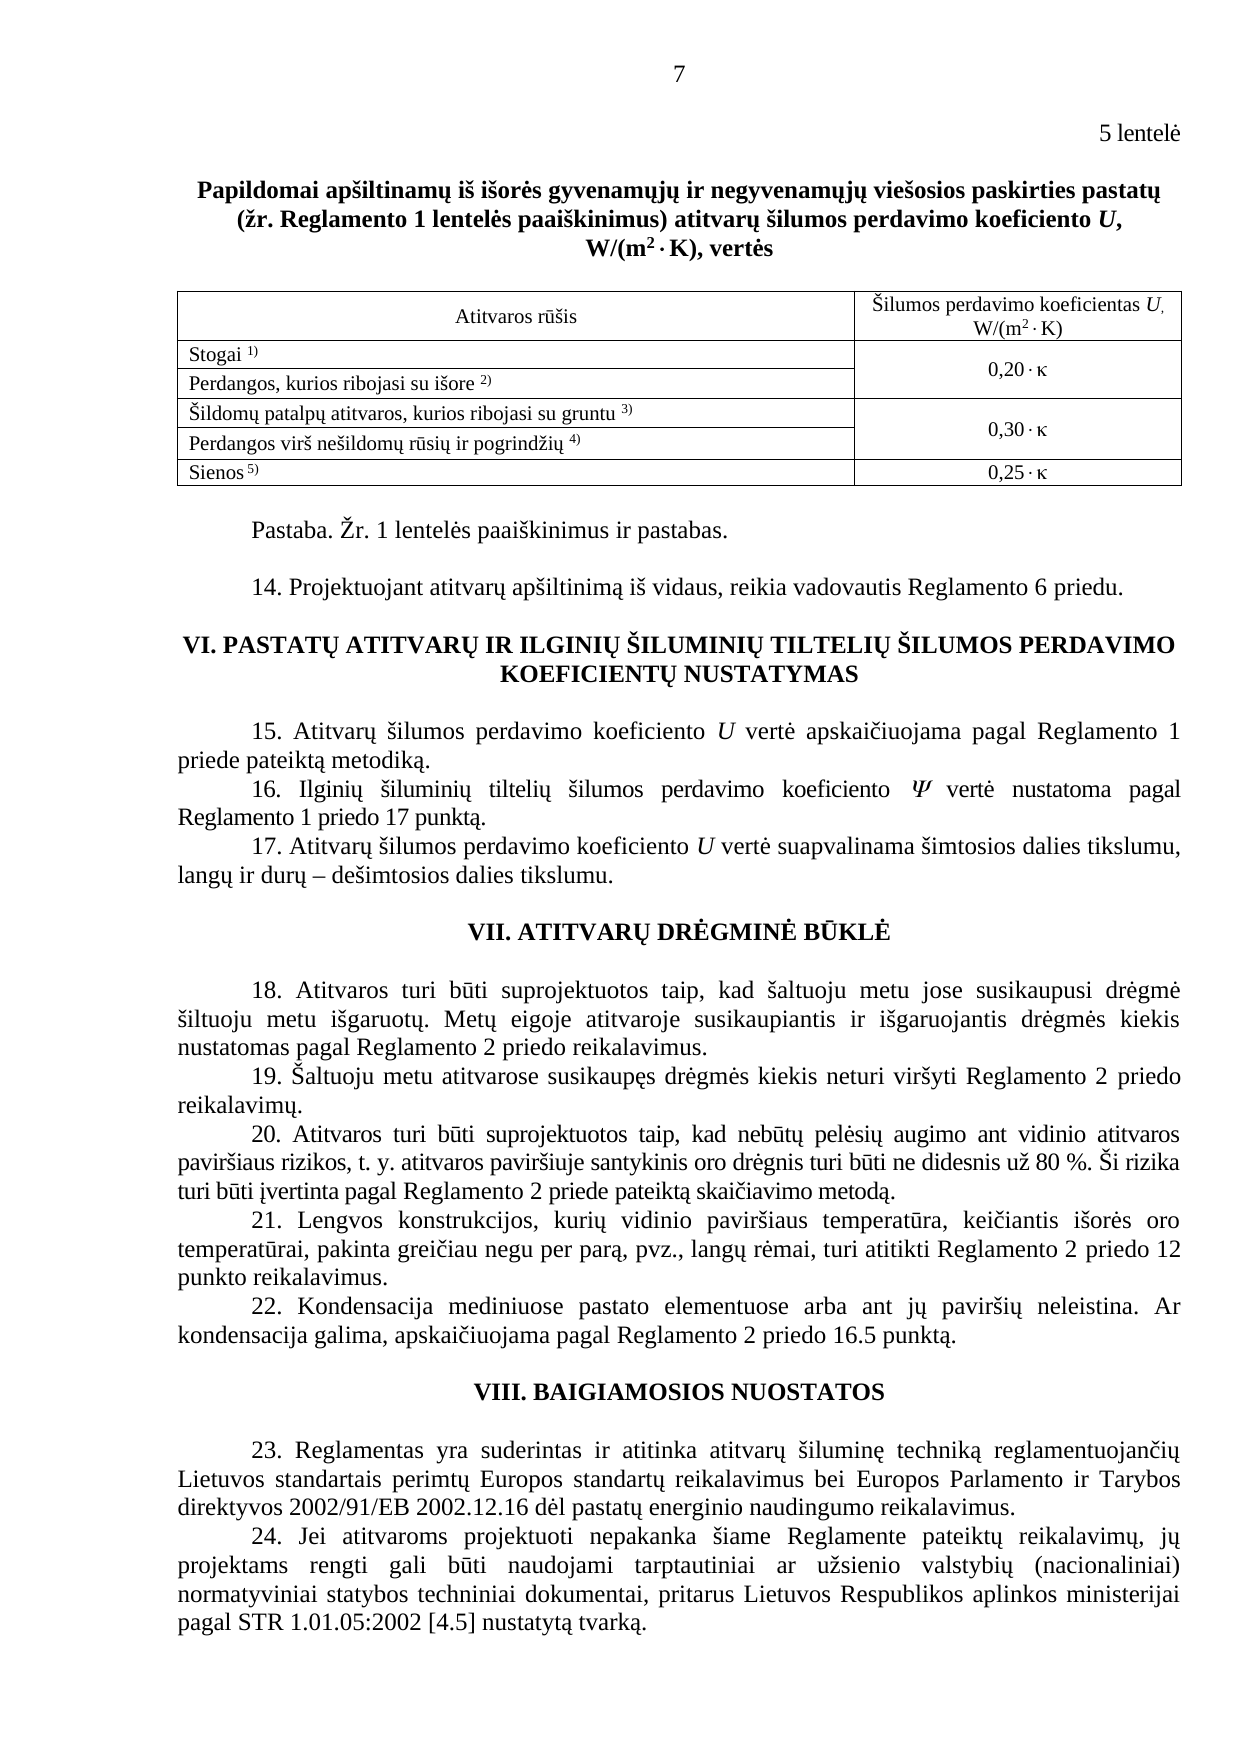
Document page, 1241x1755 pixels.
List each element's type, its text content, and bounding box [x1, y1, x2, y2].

table_cell Stogai 1) [178, 341, 854, 368]
table_cell Perdangos virš nešildomų rūsių ir pogrindžių 4) [178, 428, 854, 458]
text VI. PASTATŲ ATITVARŲ IR ilginių šiluminių tiltelių ŠILUMOS PERDAVIMO KOEFICIENTŲ NUSTATYMAS [177, 630, 1181, 687]
text 15. Atitvarų šilumos perdavimo koeficiento U vertė apskaičiuojama pagal Reglamento 1 priede pateiktą metodiką. [177, 716, 1181, 774]
table_header Atitvaros rūšis [178, 292, 854, 340]
text 21. Lengvos konstrukcijos, kurių vidinio paviršiaus temperatūra, keičiantis išorės oro temperatūrai, pakinta greičiau negu per parą, pvz., langų rėmai, turi atitikti Reglamento 2 priedo 12 punkto reikalavimus. [177, 1205, 1181, 1291]
text Pastaba. Žr. 1 lentelės paaiškinimus ir pastabas. [177, 515, 1181, 544]
text VIII. BAIGIAMOSIOS NUOSTATOS [177, 1377, 1181, 1406]
text VII. Atitvarų drėgminė būklė [177, 917, 1181, 946]
table_header Šilumos perdavimo koeficientas U, W/(m2K) [855, 292, 1181, 340]
text 5 lentelė [177, 118, 1181, 147]
table_cell Perdangos, kurios ribojasi su išore 2) [178, 369, 854, 398]
text 20. Atitvaros turi būti suprojektuotos taip, kad nebūtų pelėsių augimo ant vidinio atitvaros paviršiaus rizikos, t. y. atitvaros paviršiuje santykinis oro drėgnis turi būti ne didesnis už 80 %. Ši rizika turi būti įvertinta pagal Reglamento 2 priede pateiktą skaičiavimo metodą. [177, 1119, 1181, 1205]
text 17. Atitvarų šilumos perdavimo koeficiento U vertė suapvalinama šimtosios dalies tikslumu, langų ir durų – dešimtosios dalies tikslumu. [177, 831, 1181, 889]
text 19. Šaltuoju metu atitvarose susikaupęs drėgmės kiekis neturi viršyti Reglamento 2 priedo reikalavimų. [177, 1061, 1181, 1119]
table_cell 0,20 [855, 341, 1181, 398]
text 14. Projektuojant atitvarų apšiltinimą iš vidaus, reikia vadovautis Reglamento 6 priedu. [177, 572, 1181, 601]
text 24. Jei atitvaroms projektuoti nepakanka šiame Reglamente pateiktų reikalavimų, jų projektams rengti gali būti naudojami tarptautiniai ar užsienio valstybių (nacionaliniai) normatyviniai statybos techniniai dokumentai, pritarus Lietuvos Respublikos aplinkos ministerijai pagal STR 1.01.05:2002 [4.5] nustatytą tvarką. [177, 1521, 1181, 1636]
table_cell Šildomų patalpų atitvaros, kurios ribojasi su gruntu 3) [178, 399, 854, 427]
text 22. Kondensacija mediniuose pastato elementuose arba ant jų paviršių neleistina. Ar kondensacija galima, apskaičiuojama pagal Reglamento 2 priedo 16.5 punktą. [177, 1291, 1181, 1349]
table_cell 0,25 [855, 460, 1181, 485]
text Papildomai apšiltinamų iš išorės gyvenamųjų ir negyvenamųjų viešosios paskirties pastatų (žr. Reglamento 1 lentelės paaiškinimus) atitvarų šilumos perdavimo koeficiento U, W/(m2K), vertės [177, 176, 1181, 262]
text 23. Reglamentas yra suderintas ir atitinka atitvarų šiluminę techniką reglamentuojančių Lietuvos standartais perimtų Europos standartų reikalavimus bei Europos Parlamento ir Tarybos direktyvos 2002/91/EB 2002.12.16 dėl pastatų energinio naudingumo reikalavimus. [177, 1435, 1181, 1521]
table_cell 0,30 [855, 399, 1181, 458]
text 16. Ilginių šiluminių tiltelių šilumos perdavimo koeficiento  vertė nustatoma pagal Reglamento 1 priedo 17 punktą. [177, 774, 1181, 831]
text 18. Atitvaros turi būti suprojektuotos taip, kad šaltuoju metu jose susikaupusi drėgmė šiltuoju metu išgaruotų. Metų eigoje atitvaroje susikaupiantis ir išgaruojantis drėgmės kiekis nustatomas pagal Reglamento 2 priedo reikalavimus. [177, 975, 1181, 1061]
table_cell Sienos 5) [178, 460, 854, 485]
